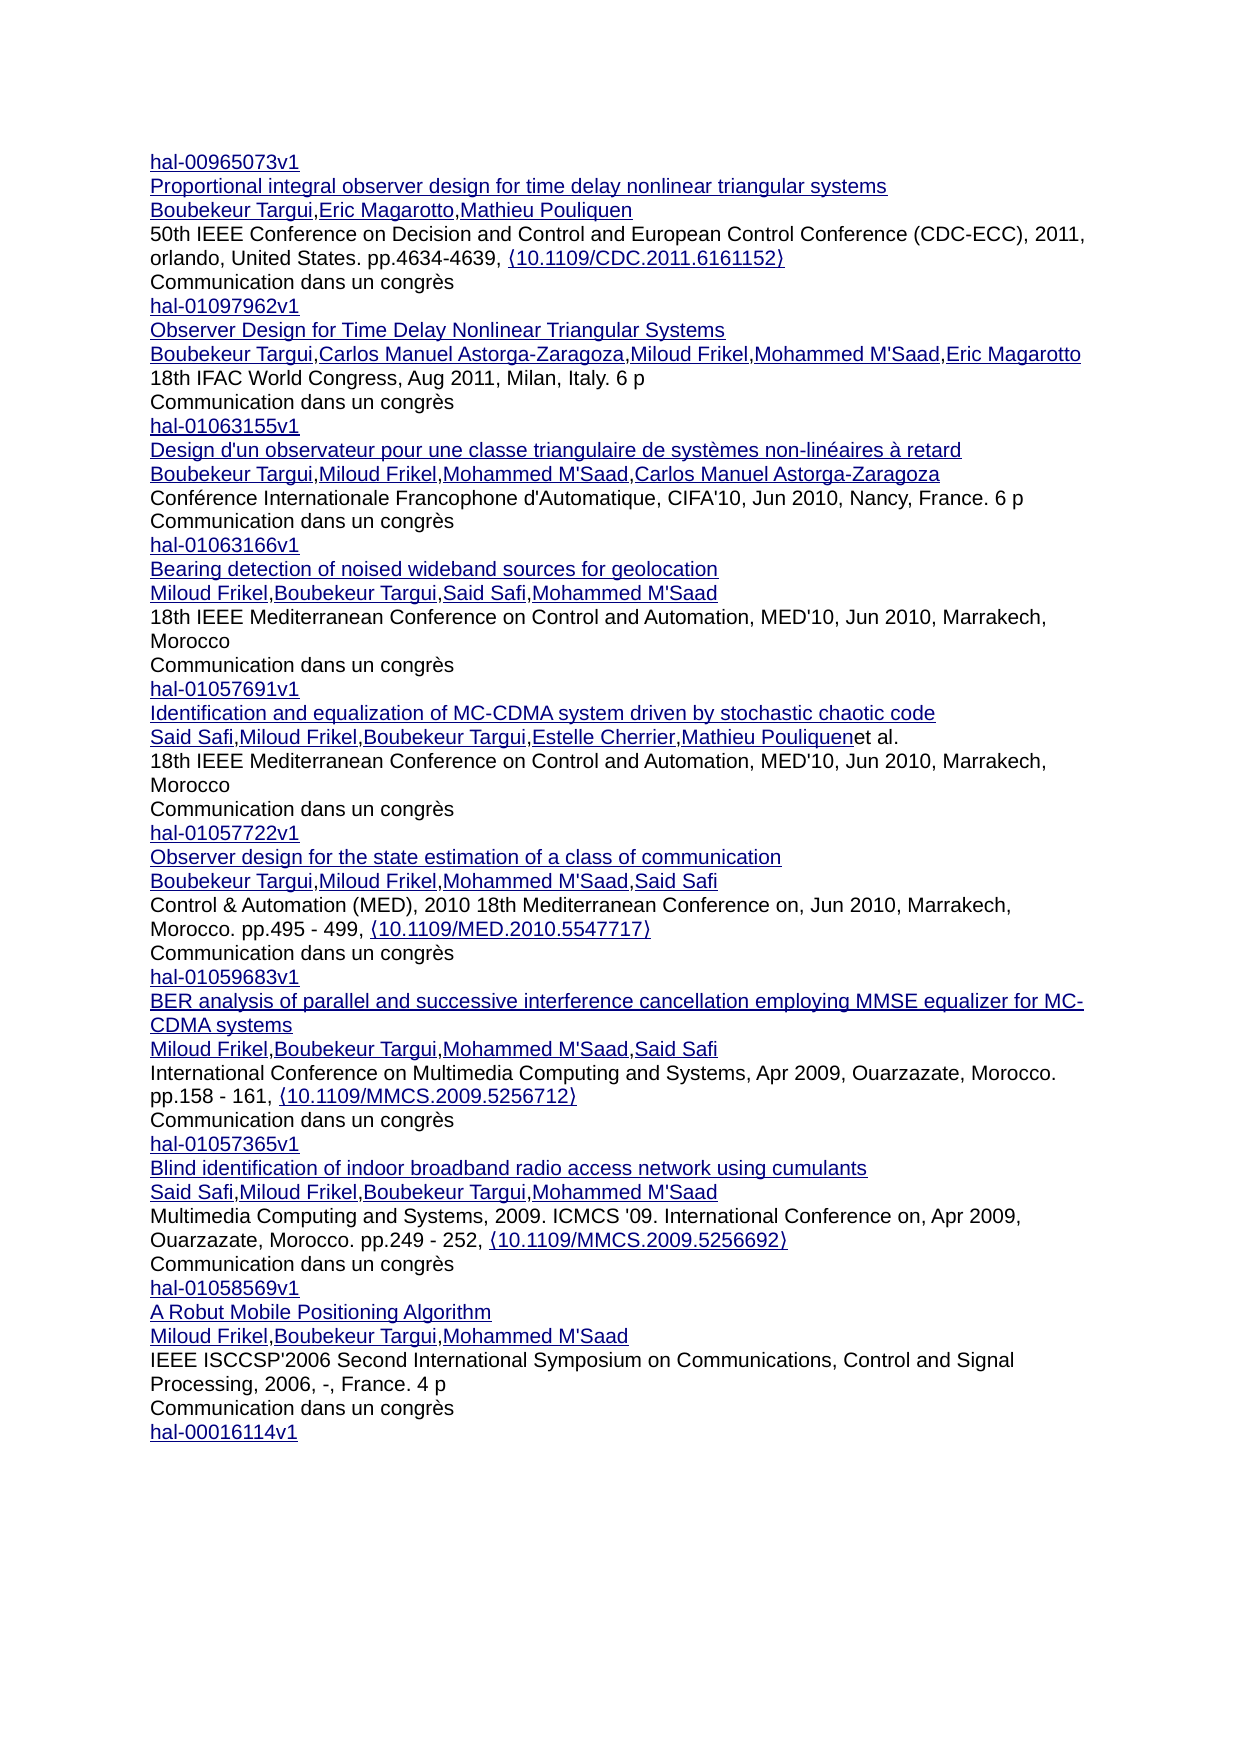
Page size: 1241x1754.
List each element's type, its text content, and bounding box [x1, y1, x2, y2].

table_cell Observer Design for Time Delay Nonlinear Triangular Systems Boubekeur Targui,Carlos Manuel Astorga-Zaragoza,Miloud Frikel,Mohammed M'Saad,Eric Magarotto 18th IFAC World Congress, Aug 2011, Milan, Italy. 6 p Communication dans un congrès hal-01063155v1 [150, 318, 1090, 437]
table_cell Proportional integral observer design for time delay nonlinear triangular systems Boubekeur Targui,Eric Magarotto,Mathieu Pouliquen 50th IEEE Conference on Decision and Control and European Control Conference (CDC-ECC), 2011, orlando, United States. pp.4634-4639, ⟨10.1109/CDC.2011.6161152⟩ Communication dans un congrès hal-01097962v1 [150, 174, 1090, 318]
table_cell Design d'un observateur pour une classe triangulaire de systèmes non-linéaires à retard Boubekeur Targui,Miloud Frikel,Mohammed M'Saad,Carlos Manuel Astorga-Zaragoza Conférence Internationale Francophone d'Automatique, CIFA'10, Jun 2010, Nancy, France. 6 p Communication dans un congrès hal-01063166v1 [150, 438, 1090, 557]
table_cell Bearing detection of noised wideband sources for geolocation Miloud Frikel,Boubekeur Targui,Said Safi,Mohammed M'Saad 18th IEEE Mediterranean Conference on Control and Automation, MED'10, Jun 2010, Marrakech, Morocco Communication dans un congrès hal-01057691v1 [150, 557, 1090, 701]
table_cell A Robut Mobile Positioning Algorithm Miloud Frikel,Boubekeur Targui,Mohammed M'Saad IEEE ISCCSP'2006 Second International Symposium on Communications, Control and Signal Processing, 2006, -, France. 4 p Communication dans un congrès hal-00016114v1 [150, 1300, 1090, 1444]
table_cell Observer design for the state estimation of a class of communication Boubekeur Targui,Miloud Frikel,Mohammed M'Saad,Said Safi Control & Automation (MED), 2010 18th Mediterranean Conference on, Jun 2010, Marrakech, Morocco. pp.495 - 499, ⟨10.1109/MED.2010.5547717⟩ Communication dans un congrès hal-01059683v1 [150, 845, 1090, 988]
table_cell BER analysis of parallel and successive interference cancellation employing MMSE equalizer for MC-CDMA systems Miloud Frikel,Boubekeur Targui,Mohammed M'Saad,Said Safi International Conference on Multimedia Computing and Systems, Apr 2009, Ouarzazate, Morocco. pp.158 - 161, ⟨10.1109/MMCS.2009.5256712⟩ Communication dans un congrès hal-01057365v1 [150, 989, 1090, 1156]
table_cell hal-00965073v1 [150, 150, 1090, 174]
table_cell Blind identification of indoor broadband radio access network using cumulants Said Safi,Miloud Frikel,Boubekeur Targui,Mohammed M'Saad Multimedia Computing and Systems, 2009. ICMCS '09. International Conference on, Apr 2009, Ouarzazate, Morocco. pp.249 - 252, ⟨10.1109/MMCS.2009.5256692⟩ Communication dans un congrès hal-01058569v1 [150, 1156, 1090, 1300]
table_cell Identification and equalization of MC-CDMA system driven by stochastic chaotic code Said Safi,Miloud Frikel,Boubekeur Targui,Estelle Cherrier,Mathieu Pouliquenet al. 18th IEEE Mediterranean Conference on Control and Automation, MED'10, Jun 2010, Marrakech, Morocco Communication dans un congrès hal-01057722v1 [150, 701, 1090, 845]
